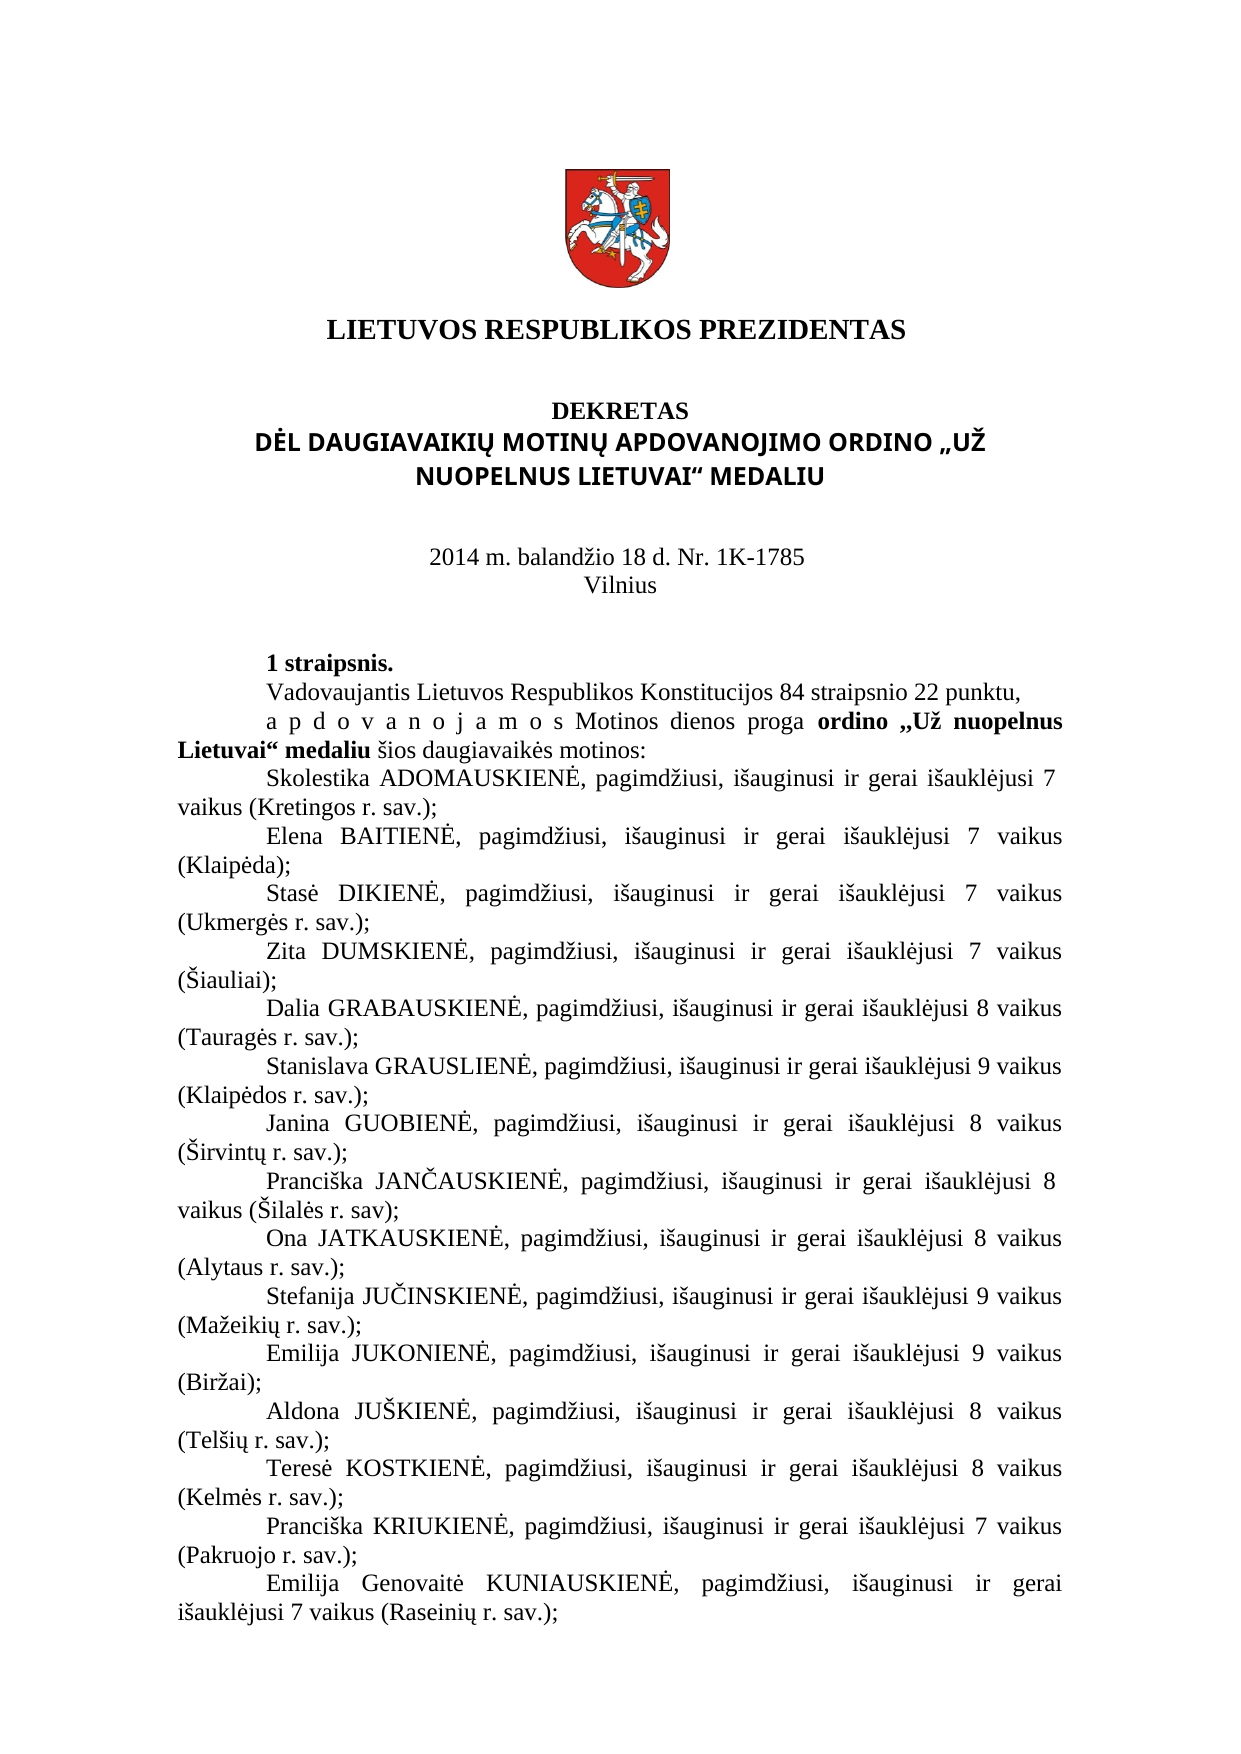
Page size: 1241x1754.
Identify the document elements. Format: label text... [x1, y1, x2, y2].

text Emilija Genovaitė KUNIAUSKIENĖ, pagimdžiusi, išauginusi ir gerai išauklėjusi 7 vaikus (Raseinių r. sav.); [177, 1568, 1063, 1626]
text Dėl DAUGIAVAIKIŲ MOTINŲ APDOVANOJIMO ORDINO „UŽ NUOPELNUS LIETUVAI“ MEDALIU [177, 424, 1063, 493]
text Aldona JUŠKIENĖ, pagimdžiusi, išauginusi ir gerai išauklėjusi 8 vaikus (Telšių r. sav.); [177, 1396, 1063, 1453]
text Ona JATKAUSKIENĖ, pagimdžiusi, išauginusi ir gerai išauklėjusi 8 vaikus (Alytaus r. sav.); [177, 1223, 1063, 1281]
text Dalia GRABAUSKIENĖ, pagimdžiusi, išauginusi ir gerai išauklėjusi 8 vaikus (Tauragės r. sav.); [177, 993, 1063, 1051]
text Pranciška JANČAUSKIENĖ, pagimdžiusi, išauginusi ir gerai išauklėjusi 8 vaikus (Šilalės r. sav); [177, 1166, 1063, 1223]
text Janina GUOBIENĖ, pagimdžiusi, išauginusi ir gerai išauklėjusi 8 vaikus (Širvintų r. sav.); [177, 1108, 1063, 1166]
text Elena BAITIENĖ, pagimdžiusi, išauginusi ir gerai išauklėjusi 7 vaikus (Klaipėda); [177, 821, 1063, 878]
text Stanislava GRAUSLIENĖ, pagimdžiusi, išauginusi ir gerai išauklėjusi 9 vaikus (Klaipėdos r. sav.); [177, 1051, 1063, 1108]
text Emilija JUKONIENĖ, pagimdžiusi, išauginusi ir gerai išauklėjusi 9 vaikus (Biržai); [177, 1338, 1063, 1396]
text Skolestika ADOMAUSKIENĖ, pagimdžiusi, išauginusi ir gerai išauklėjusi 7 vaikus (Kretingos r. sav.); [177, 763, 1063, 821]
text Stasė DIKIENĖ, pagimdžiusi, išauginusi ir gerai išauklėjusi 7 vaikus (Ukmergės r. sav.); [177, 878, 1063, 936]
text 2014 m. balandžio 18 d. Nr. 1K-1785 [177, 542, 1063, 571]
text a p d o v a n o j a m o s Motinos dienos proga ordino ,,Už nuopelnus Lietuvai“ medaliu šios daugiavaikės motinos: [177, 706, 1063, 763]
text LIETUVOS RESPUBLIKOS PREZIDENTAS [177, 312, 1063, 346]
text Zita DUMSKIENĖ, pagimdžiusi, išauginusi ir gerai išauklėjusi 7 vaikus (Šiauliai); [177, 936, 1063, 993]
text 1 straipsnis. [177, 648, 1063, 677]
text Pranciška KRIUKIENĖ, pagimdžiusi, išauginusi ir gerai išauklėjusi 7 vaikus (Pakruojo r. sav.); [177, 1511, 1063, 1568]
text Vadovaujantis Lietuvos Respublikos Konstitucijos 84 straipsnio 22 punktu, [177, 677, 1063, 706]
text Stefanija JUČINSKIENĖ, pagimdžiusi, išauginusi ir gerai išauklėjusi 9 vaikus (Mažeikių r. sav.); [177, 1281, 1063, 1338]
text DEKRETAS [177, 396, 1063, 424]
text Teresė KOSTKIENĖ, pagimdžiusi, išauginusi ir gerai išauklėjusi 8 vaikus (Kelmės r. sav.); [177, 1453, 1063, 1511]
text Vilnius [177, 571, 1063, 599]
